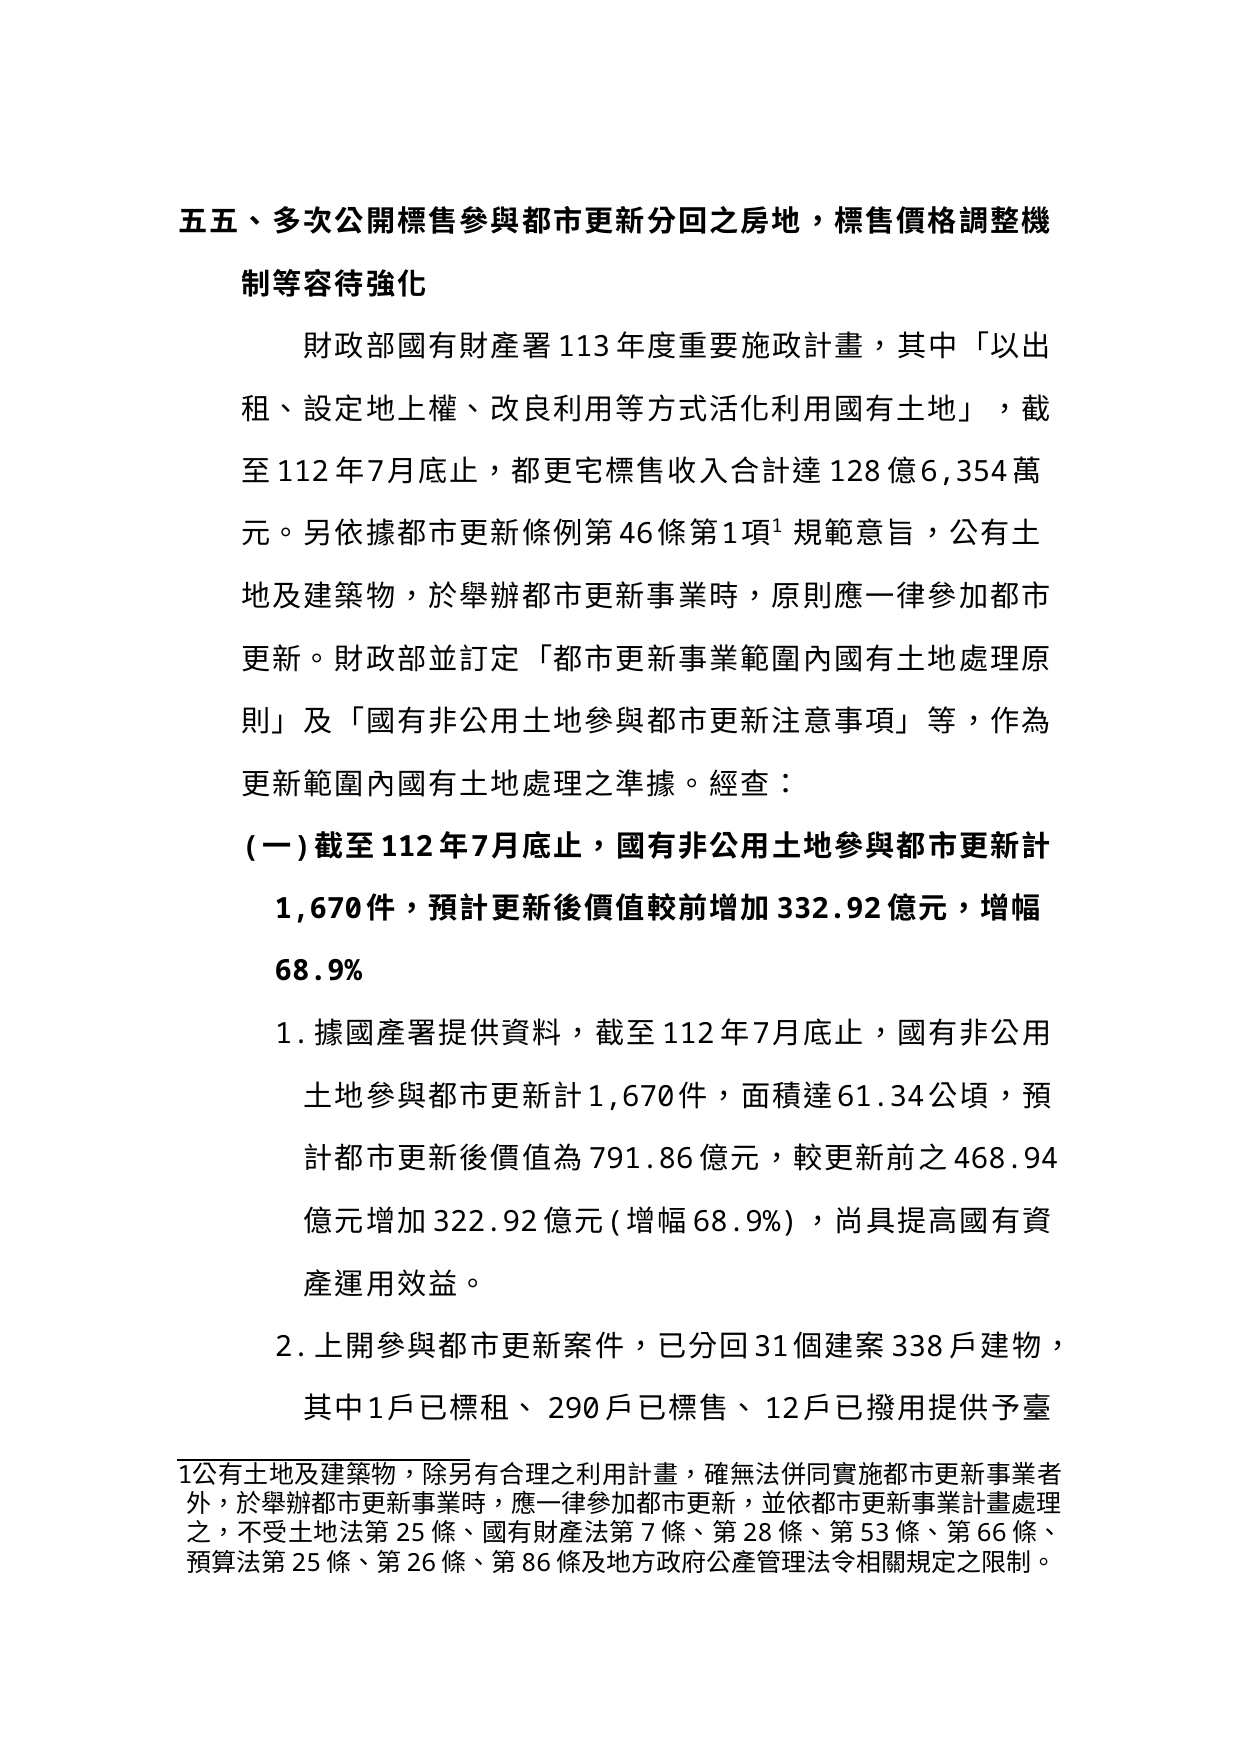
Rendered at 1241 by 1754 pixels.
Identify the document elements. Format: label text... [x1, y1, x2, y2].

text 五五、多次公開標售參與都市更新分回之房地，標售價格調整機制等容待強化 [177, 177, 1063, 302]
text 公有土地及建築物，除另有合理之利用計畫，確無法併同實施都市更新事業者外，於舉辦都市更新事業時，應一律參加都市更新，並依都市更新事業計畫處理之，不受土地法第25條、國有財產法第7條、第28條、第53條、第66條、預算法第25條、第26條、第86條及地方政府公產管理法令相關規定之限制。 [177, 1460, 1063, 1577]
text 2.上開參與都市更新案件，已分回31個建案338戶建物，其中1戶已標租、290戶已標售、12戶已撥用提供予臺北市、新北市政府作社會住宅、3戶已由經濟部及外交部使用；餘32戶經洽住宅主管機關無作社會住宅需求，國產署表示視市場狀況，以標售、標租或其他方式辦理活化，以增進國有財產運用效率。為減少都更後房地之閒置情形，財政部103年12月修正「都市更新事業範圍內國有土地處理原則」，首次明訂都市更新單元範圍內之國有土地，應就更新後可分回之國有非公用房地，優先評估作為中央機關辦公廳舍使用。截至112年7月底止，預計調配15處、樓地板面積合計4萬4,434平方公尺，供18個中央機關進駐使用(詳表1)。 [266, 1302, 1063, 1427]
text 財政部國有財產署113年度重要施政計畫，其中「以出租、設定地上權、改良利用等方式活化利用國有土地」，截至112年7月底止，都更宅標售收入合計達128億6,354萬元。另依據都市更新條例第46條第1項規範意旨，公有土地及建築物，於舉辦都市更新事業時，原則應一律參加都市更新。財政部並訂定「都市更新事業範圍內國有土地處理原則」及「國有非公用土地參與都市更新注意事項」等，作為更新範圍內國有土地處理之準據。經查： [236, 302, 1063, 802]
text 1.據國產署提供資料，截至112年7月底止，國有非公用土地參與都市更新計1,670件，面積達61.34公頃，預計都市更新後價值為791.86億元，較更新前之468.94億元增加322.92億元(增幅68.9%)，尚具提高國有資產運用效益。 [266, 990, 1063, 1302]
text (一)截至112年7月底止，國有非公用土地參與都市更新計1,670件，預計更新後價值較前增加332.92億元，增幅68.9% [236, 802, 1063, 990]
